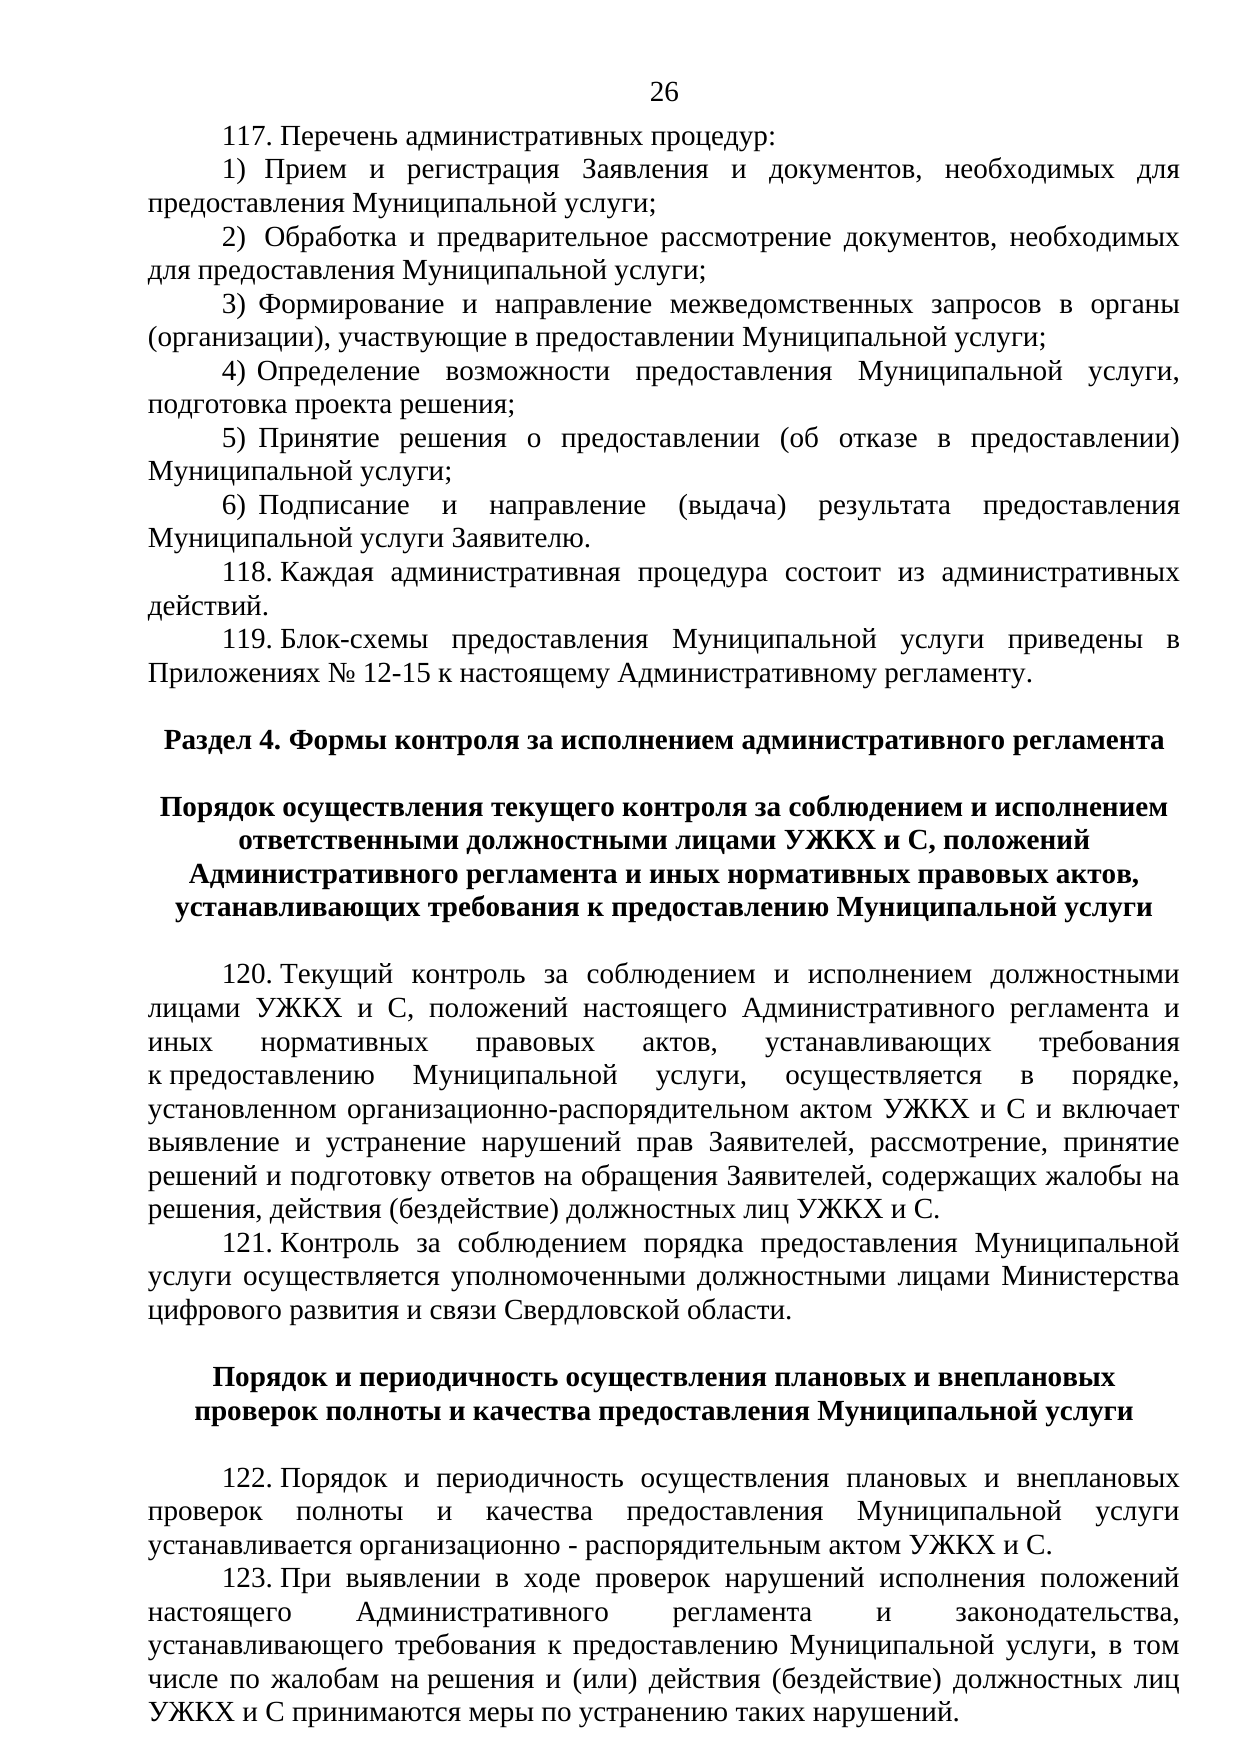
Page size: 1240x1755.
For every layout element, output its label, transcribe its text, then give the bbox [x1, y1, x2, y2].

text Раздел 4. Формы контроля за исполнением административного регламента [148, 722, 1181, 755]
text 118. Каждая административная процедура состоит из административных действий. [148, 554, 1181, 621]
text 122. Порядок и периодичность осуществления плановых и внеплановых проверок полноты и качества предоставления Муниципальной услуги устанавливается организационно - распорядительным актом УЖКХ и С. [148, 1460, 1181, 1560]
text 123. При выявлении в ходе проверок нарушений исполнения положений настоящего Административного регламента и законодательства, устанавливающего требования к предоставлению Муниципальной услуги, в том числе по жалобам на решения и (или) действия (бездействие) должностных лиц УЖКХ и С принимаются меры по устранению таких нарушений. [148, 1560, 1181, 1728]
text 4) Определение возможности предоставления Муниципальной услуги, подготовка проекта решения; [148, 353, 1181, 420]
text 6) Подписание и направление (выдача) результата предоставления Муниципальной услуги Заявителю. [148, 487, 1181, 554]
text 119. Блок-схемы предоставления Муниципальной услуги приведены в Приложениях № 12-15 к настоящему Административному регламенту. [148, 621, 1181, 688]
text 117. Перечень административных процедур: [148, 118, 1181, 152]
text 120. Текущий контроль за соблюдением и исполнением должностными лицами УЖКХ и С, положений настоящего Административного регламента и иных нормативных правовых актов, устанавливающих требования к предоставлению Муниципальной услуги, осуществляется в порядке, установленном организационно-распорядительном актом УЖКХ и С и включает выявление и устранение нарушений прав Заявителей, рассмотрение, принятие решений и подготовку ответов на обращения Заявителей, содержащих жалобы на решения, действия (бездействие) должностных лиц УЖКХ и С. [148, 957, 1181, 1225]
text Порядок и периодичность осуществления плановых и внеплановых проверок полноты и качества предоставления Муниципальной услуги [148, 1359, 1181, 1426]
text 1) Прием и регистрация Заявления и документов, необходимых для предоставления Муниципальной услуги; [148, 152, 1181, 219]
text 3) Формирование и направление межведомственных запросов в органы (организации), участвующие в предоставлении Муниципальной услуги; [148, 286, 1181, 353]
text Порядок осуществления текущего контроля за соблюдением и исполнением ответственными должностными лицами УЖКХ и С, положений Административного регламента и иных нормативных правовых актов, устанавливающих требования к предоставлению Муниципальной услуги [148, 789, 1181, 923]
text 5) Принятие решения о предоставлении (об отказе в предоставлении) Муниципальной услуги; [148, 420, 1181, 487]
text 2) Обработка и предварительное рассмотрение документов, необходимых для предоставления Муниципальной услуги; [148, 219, 1181, 286]
text 121. Контроль за соблюдением порядка предоставления Муниципальной услуги осуществляется уполномоченными должностными лицами Министерства цифрового развития и связи Свердловской области. [148, 1225, 1181, 1326]
